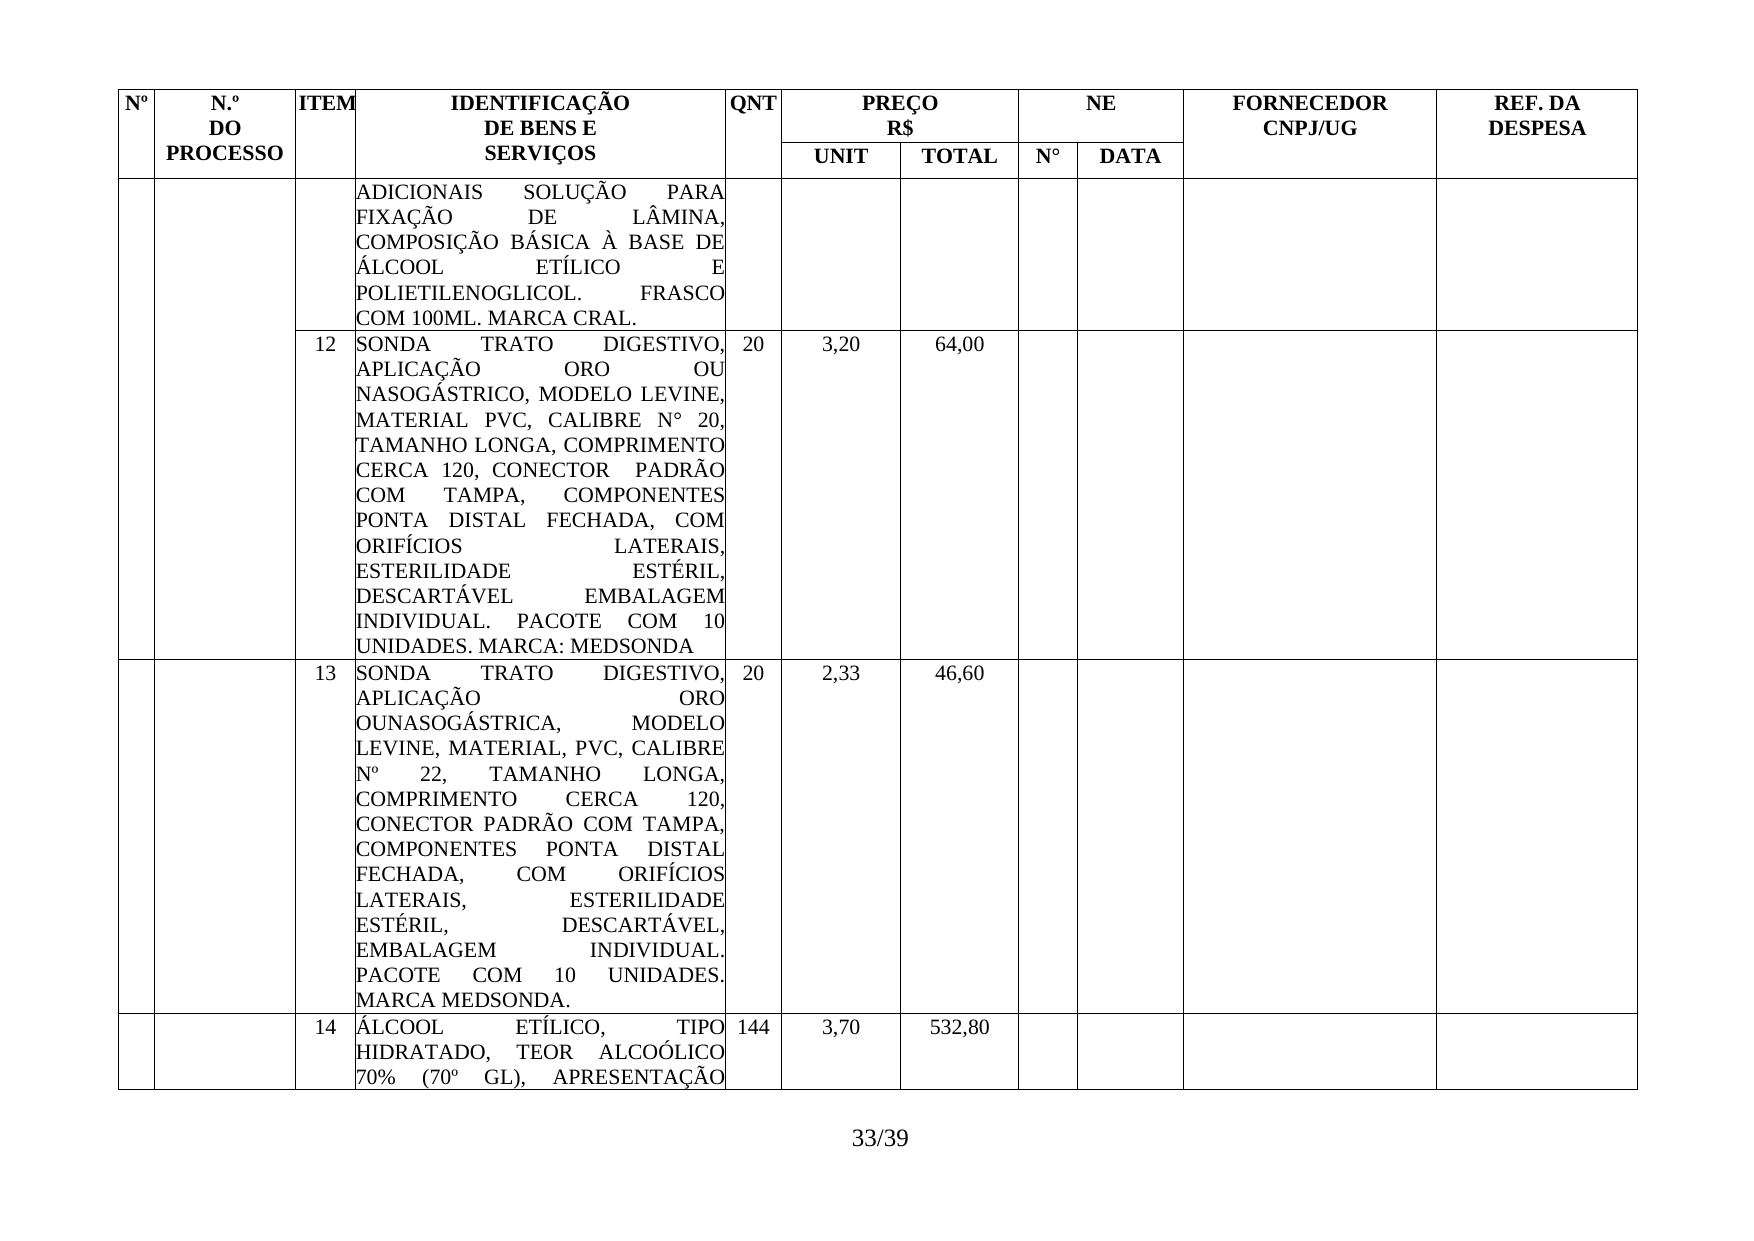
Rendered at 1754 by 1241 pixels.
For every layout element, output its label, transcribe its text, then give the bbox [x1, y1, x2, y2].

table_cell 144 [726, 1014, 781, 1089]
table_cell [119, 660, 154, 1013]
table_cell [1019, 1014, 1077, 1089]
table_cell [1078, 660, 1183, 1013]
table_cell 532,80 [901, 1014, 1018, 1089]
table_cell 20 [726, 331, 781, 659]
table_cell DATA [1078, 143, 1183, 178]
table_cell 20 [726, 660, 781, 1013]
table_header IDENTIFICAÇÃO DE BENS E SERVIÇOS [356, 90, 725, 178]
table_cell [1184, 1014, 1436, 1089]
table_header QNT [726, 90, 781, 178]
table_cell [901, 179, 1018, 330]
table_header PREÇO R$ [782, 90, 1018, 142]
table_header Nº [119, 90, 154, 178]
table_cell [1078, 331, 1183, 659]
table_cell N° [1019, 143, 1077, 178]
table_cell [1019, 179, 1077, 330]
table_cell 3,20 [782, 331, 900, 659]
table_header ITEM [296, 90, 355, 178]
table_cell [1437, 331, 1637, 659]
table_header N.º DO PROCESSO [155, 90, 295, 178]
table_cell 12 [296, 331, 355, 659]
table_cell TOTAL [901, 143, 1018, 178]
table_cell [1078, 179, 1183, 330]
table_cell [1019, 331, 1077, 659]
table_cell UNIT [782, 143, 900, 178]
table_cell [296, 179, 355, 330]
table_cell ÁLCOOL ETÍLICO, TIPO HIDRATADO, TEOR ALCOÓLICO 70% (70º GL), APRESENTAÇÃO [356, 1014, 725, 1089]
table_cell [1019, 660, 1077, 1013]
table_header REF. DA DESPESA [1437, 90, 1637, 178]
table_cell ADICIONAIS SOLUÇÃO PARA FIXAÇÃO DE LÂMINA, COMPOSIÇÃO BÁSICA À BASE DE ÁLCOOL ETÍLICO E POLIETILENOGLICOL. FRASCO COM 100ML. MARCA CRAL. [356, 179, 725, 330]
table_cell [1184, 660, 1436, 1013]
table_cell [155, 1014, 295, 1089]
table_cell [782, 179, 900, 330]
table_cell [1437, 660, 1637, 1013]
table_cell 46,60 [901, 660, 1018, 1013]
table_header FORNECEDOR CNPJ/UG [1184, 90, 1436, 178]
table_cell [1437, 179, 1637, 330]
table_cell [119, 1014, 154, 1089]
table_cell [1184, 179, 1436, 330]
table_cell [1078, 1014, 1183, 1089]
table_cell 3,70 [782, 1014, 900, 1089]
table_header NE [1019, 90, 1183, 142]
table_cell SONDA TRATO DIGESTIVO, APLICAÇÃO ORO OUNASOGÁSTRICA, MODELO LEVINE, MATERIAL, PVC, CALIBRE Nº 22, TAMANHO LONGA, COMPRIMENTO CERCA 120, CONECTOR PADRÃO COM TAMPA, COMPONENTES PONTA DISTAL FECHADA, COM ORIFÍCIOS LATERAIS, ESTERILIDADE ESTÉRIL, DESCARTÁVEL, EMBALAGEM INDIVIDUAL. PACOTE COM 10 UNIDADES. MARCA MEDSONDA. [356, 660, 725, 1013]
table_cell 64,00 [901, 331, 1018, 659]
table_cell [155, 660, 295, 1013]
table_cell 2,33 [782, 660, 900, 1013]
table_cell [1184, 331, 1436, 659]
table_cell 14 [296, 1014, 355, 1089]
table_cell 13 [296, 660, 355, 1013]
table_cell [726, 179, 781, 330]
table_cell [155, 179, 295, 659]
table_cell [119, 179, 154, 659]
table_cell [1437, 1014, 1637, 1089]
table_cell SONDA TRATO DIGESTIVO, APLICAÇÃO ORO OU NASOGÁSTRICO, MODELO LEVINE, MATERIAL PVC, CALIBRE N° 20, TAMANHO LONGA, COMPRIMENTO CERCA 120, CONECTOR PADRÃO COM TAMPA, COMPONENTES PONTA DISTAL FECHADA, COM ORIFÍCIOS LATERAIS, ESTERILIDADE ESTÉRIL, DESCARTÁVEL EMBALAGEM INDIVIDUAL. PACOTE COM 10 UNIDADES. MARCA: MEDSONDA [356, 331, 725, 659]
